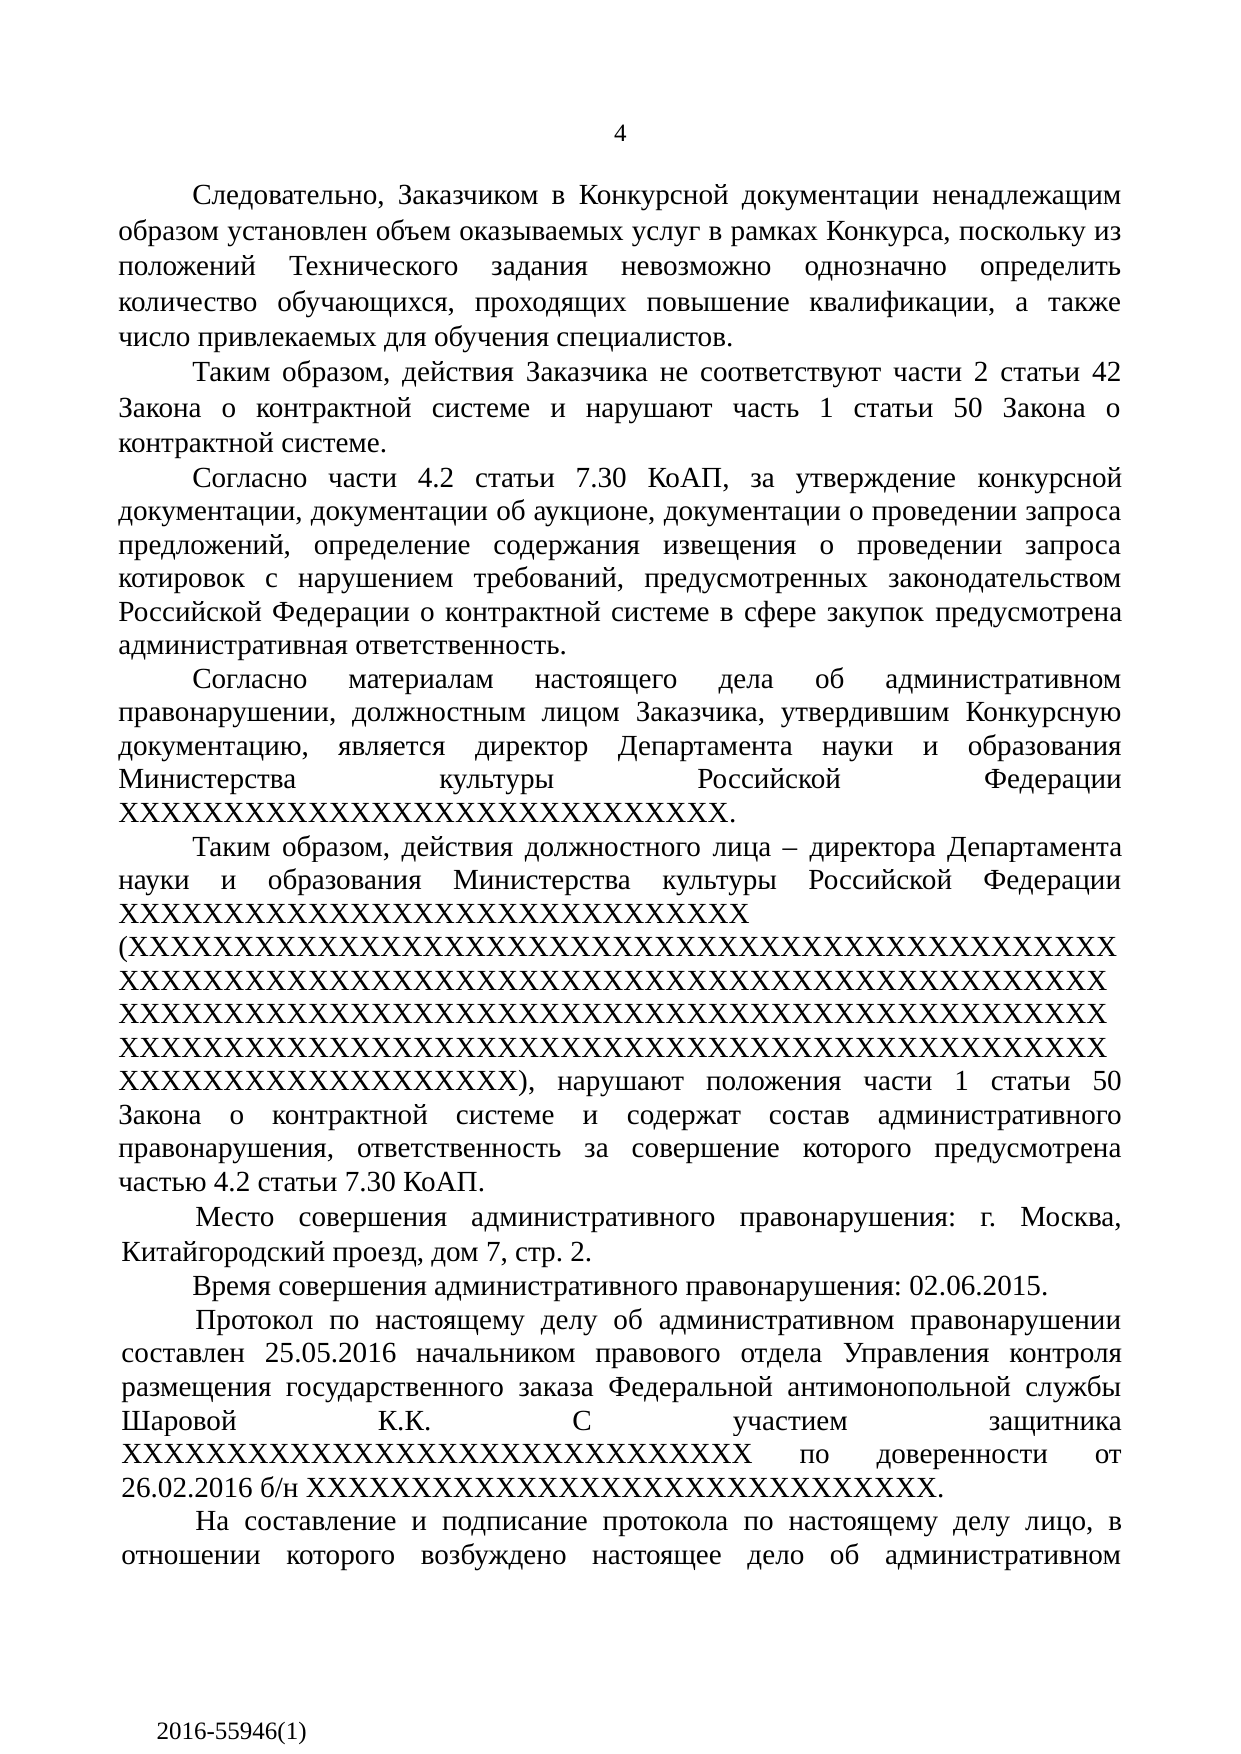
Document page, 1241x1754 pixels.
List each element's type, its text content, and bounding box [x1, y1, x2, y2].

text Место совершения административного правонарушения: г. Москва, Китайгородский проезд, дом 7, стр. 2. [121, 1198, 1122, 1268]
text Согласно материалам настоящего дела об административном правонарушении, должностным лицом Заказчика, утвердившим Конкурсную документацию, является директор Департамента науки и образования Министерства культуры Российской Федерации XXXXXXXXXXXXXXXXXXXXXXXXXXXXX. [118, 661, 1122, 829]
text Таким образом, действия Заказчика не соответствуют части 2 статьи 42 Закона о контрактной системе и нарушают часть 1 статьи 50 Закона о контрактной системе. [118, 353, 1122, 460]
text Согласно части 4.2 статьи 7.30 КоАП, за утверждение конкурсной документации, документации об аукционе, документации о проведении запроса предложений, определение содержания извещения о проведении запроса котировок с нарушением требований, предусмотренных законодательством Российской Федерации о контрактной системе в сфере закупок предусмотрена административная ответственность. [118, 460, 1122, 661]
text На составление и подписание протокола по настоящему делу лицо, в отношении которого возбуждено настоящее дело об административном [121, 1503, 1122, 1570]
text Таким образом, действия должностного лица – директора Департамента науки и образования Министерства культуры Российской Федерации XXXXXXXXXXXXXXXXXXXXXXXXXXXXXX (XXXXXXXXXXXXXXXXXXXXXXXXXXXXXXXXXXXXXXXXXXXXXXXXXXXXXXXXXXXXXXXXXXXXXXXXXXXXXXXXXXXXXXXXXXXXXXXXXXXXXXXXXXXXXXXXXXXXXXXXXXXXXXXXXXXXXXXXXXXXXXXXXXXXXXXXXXXXXXXXXXXXXXXXXXXXXXXXXXXXXXXXXXXXXXXXXXXXXXXXXXXXXXX), нарушают положения части 1 статьи 50 Закона о контрактной системе и содержат состав административного правонарушения, ответственность за совершение которого предусмотрена частью 4.2 статьи 7.30 КоАП. [118, 829, 1122, 1198]
text Время совершения административного правонарушения: 02.06.2015. [118, 1268, 1122, 1302]
text Следовательно, Заказчиком в Конкурсной документации ненадлежащим образом установлен объем оказываемых услуг в рамках Конкурса, поскольку из положений Технического задания невозможно однозначно определить количество обучающихся, проходящих повышение квалификации, а также число привлекаемых для обучения специалистов. [118, 176, 1122, 353]
text Протокол по настоящему делу об административном правонарушении составлен 25.05.2016 начальником правового отдела Управления контроля размещения государственного заказа Федеральной антимонопольной службы Шаровой К.К. С участием защитника XXXXXXXXXXXXXXXXXXXXXXXXXXXXXX по доверенности от 26.02.2016 б/н XXXXXXXXXXXXXXXXXXXXXXXXXXXXXX. [121, 1302, 1122, 1503]
